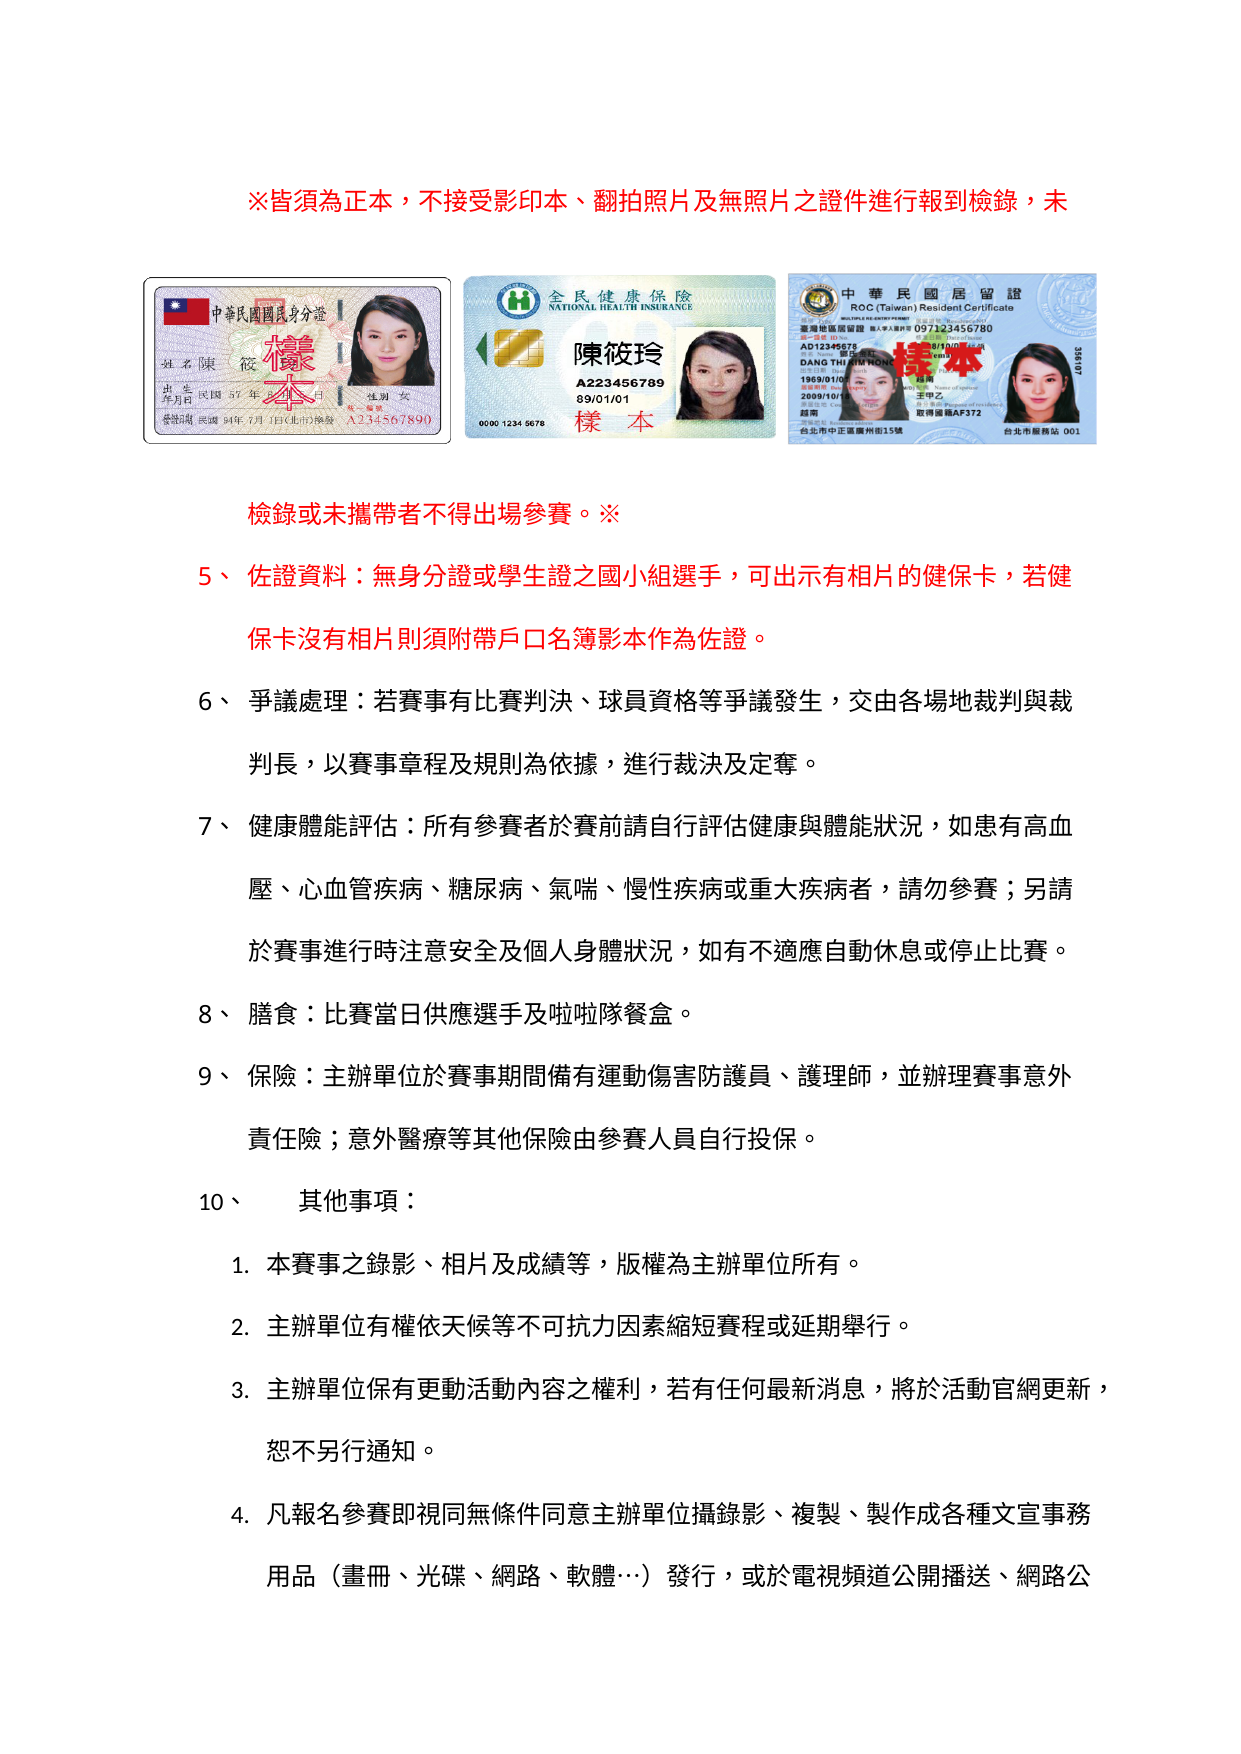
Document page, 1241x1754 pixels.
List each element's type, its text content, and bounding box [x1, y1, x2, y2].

list 佐證資料：無身分證或學生證之國小組選手，可出示有相片的健保卡，若健保卡沒有相片則須附帶戶口名簿影本作為佐證。 [198, 533, 1092, 658]
list 爭議處理：若賽事有比賽判決、球員資格等爭議發生，交由各場地裁判與裁判長，以賽事章程及規則為依據，進行裁決及定奪。 [198, 658, 1092, 783]
list 健康體能評估：所有參賽者於賽前請自行評估健康與體能狀況，如患有高血壓、心血管疾病、糖尿病、氣喘、慢性疾病或重大疾病者，請勿參賽；另請於賽事進行時注意安全及個人身體狀況，如有不適應自動休息或停止比賽。 [198, 783, 1092, 971]
list 主辦單位保有更動活動內容之權利，若有任何最新消息，將於活動官網更新，恕不另行通知。 [231, 1346, 1092, 1471]
list 膳食：比賽當日供應選手及啦啦隊餐盒。 [198, 971, 1092, 1033]
list 本賽事之錄影、相片及成績等，版權為主辦單位所有。 [231, 1221, 1092, 1283]
list 主辦單位有權依天候等不可抗力因素縮短賽程或延期舉行。 [231, 1283, 1092, 1346]
list 其他事項： [198, 1158, 1092, 1221]
list 保險：主辦單位於賽事期間備有運動傷害防護員、護理師，並辦理賽事意外責任險；意外醫療等其他保險由參賽人員自行投保。 [198, 1033, 1092, 1158]
list 凡報名參賽即視同無條件同意主辦單位攝錄影、複製、製作成各種文宣事務用品（畫冊、光碟、網路、軟體…）發行，或於電視頻道公開播送、網路公 [231, 1471, 1092, 1596]
text ※皆須為正本，不接受影印本、翻拍照片及無照片之證件進行報到檢錄，未檢錄或未攜帶者不得出場參賽。※ [248, 158, 1092, 533]
